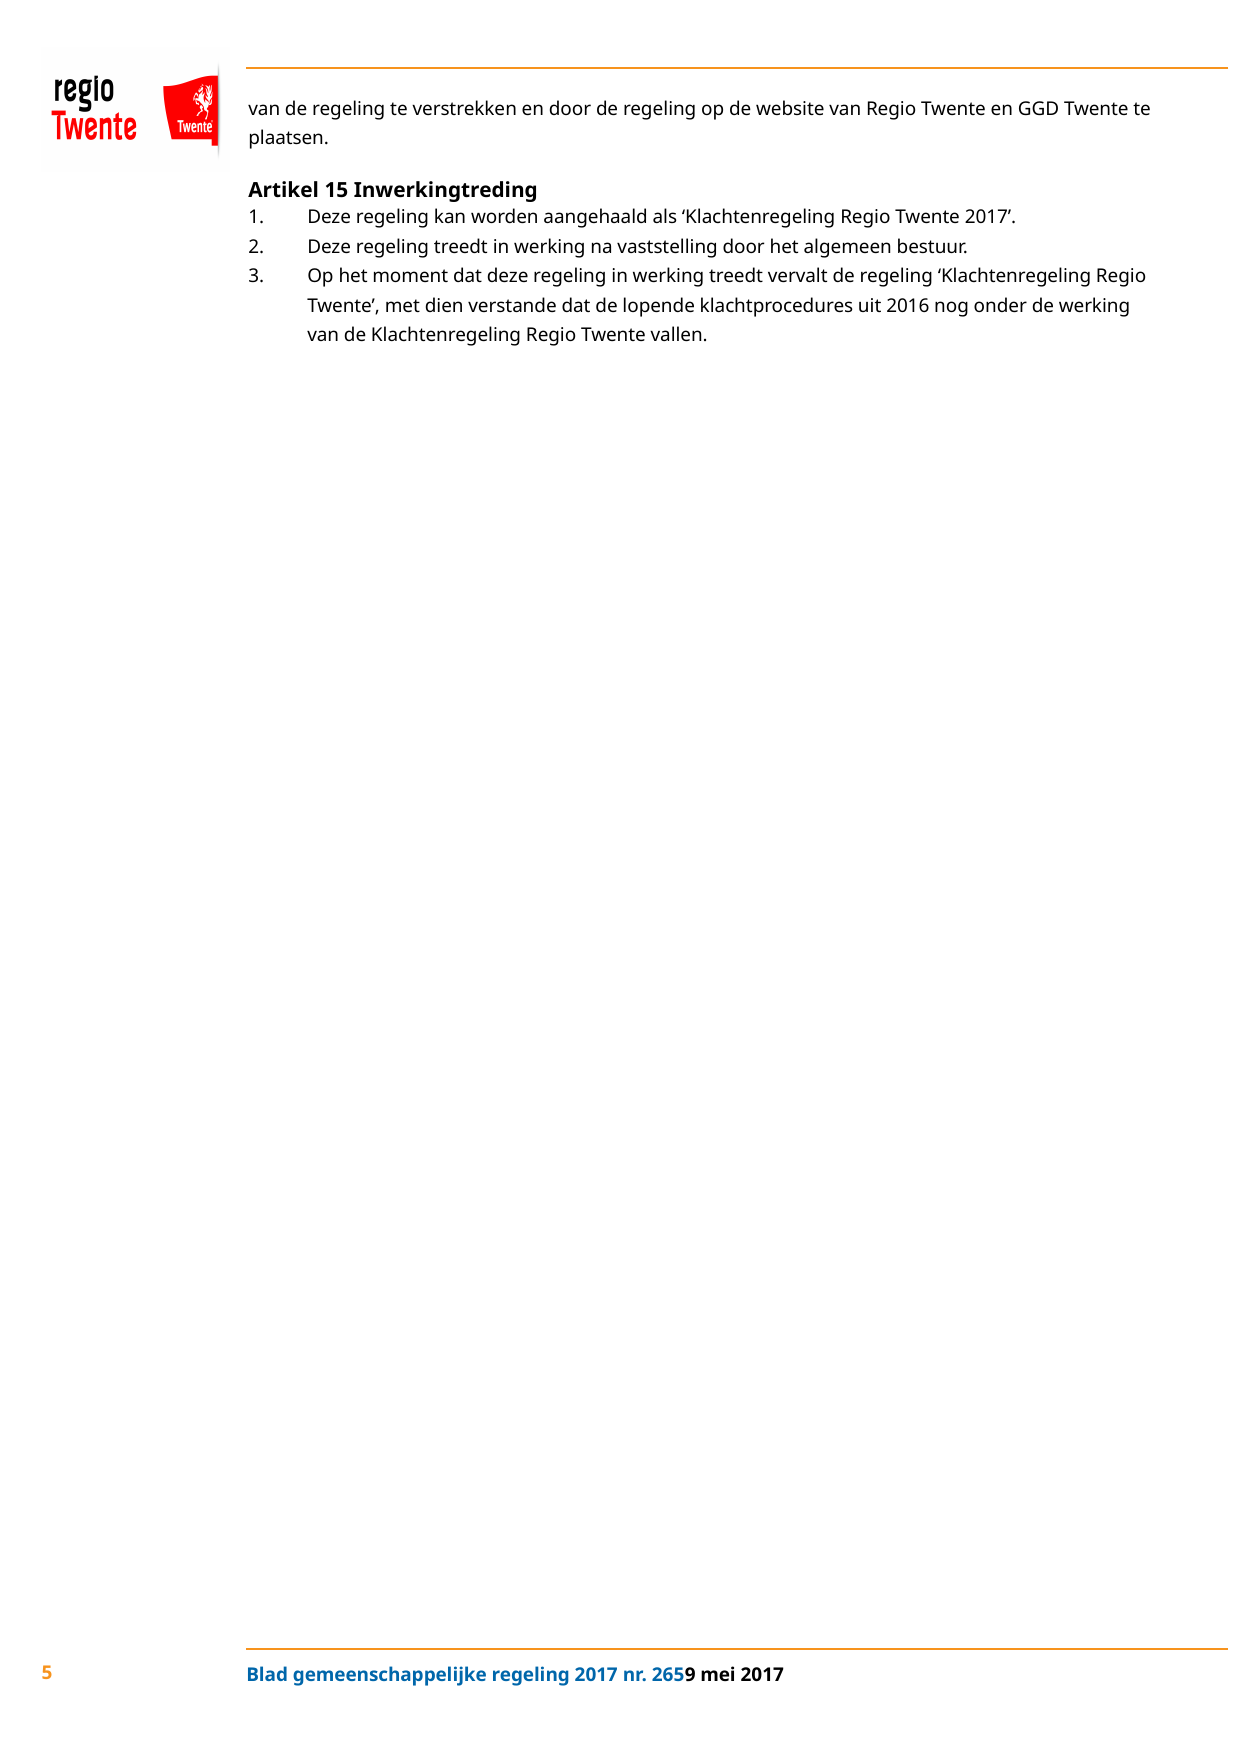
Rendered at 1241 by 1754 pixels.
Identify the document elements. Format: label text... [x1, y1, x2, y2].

text Artikel 15 Inwerkingtreding [248, 175, 1152, 203]
text van de regeling te verstrekken en door de regeling op de website van Regio Twente en GGD Twente te plaatsen. [248, 95, 1152, 150]
picture [41, 47, 231, 172]
list Op het moment dat deze regeling in werking treedt vervalt de regeling ‘Klachtenregeling Regio Twente’, met dien verstande dat de lopende klachtprocedures uit 2016 nog onder de werking van de Klachtenregeling Regio Twente vallen. [248, 262, 1152, 347]
list Deze regeling kan worden aangehaald als ‘Klachtenregeling Regio Twente 2017’. [248, 203, 1152, 229]
list Deze regeling treedt in werking na vaststelling door het algemeen bestuur. [248, 233, 1152, 258]
